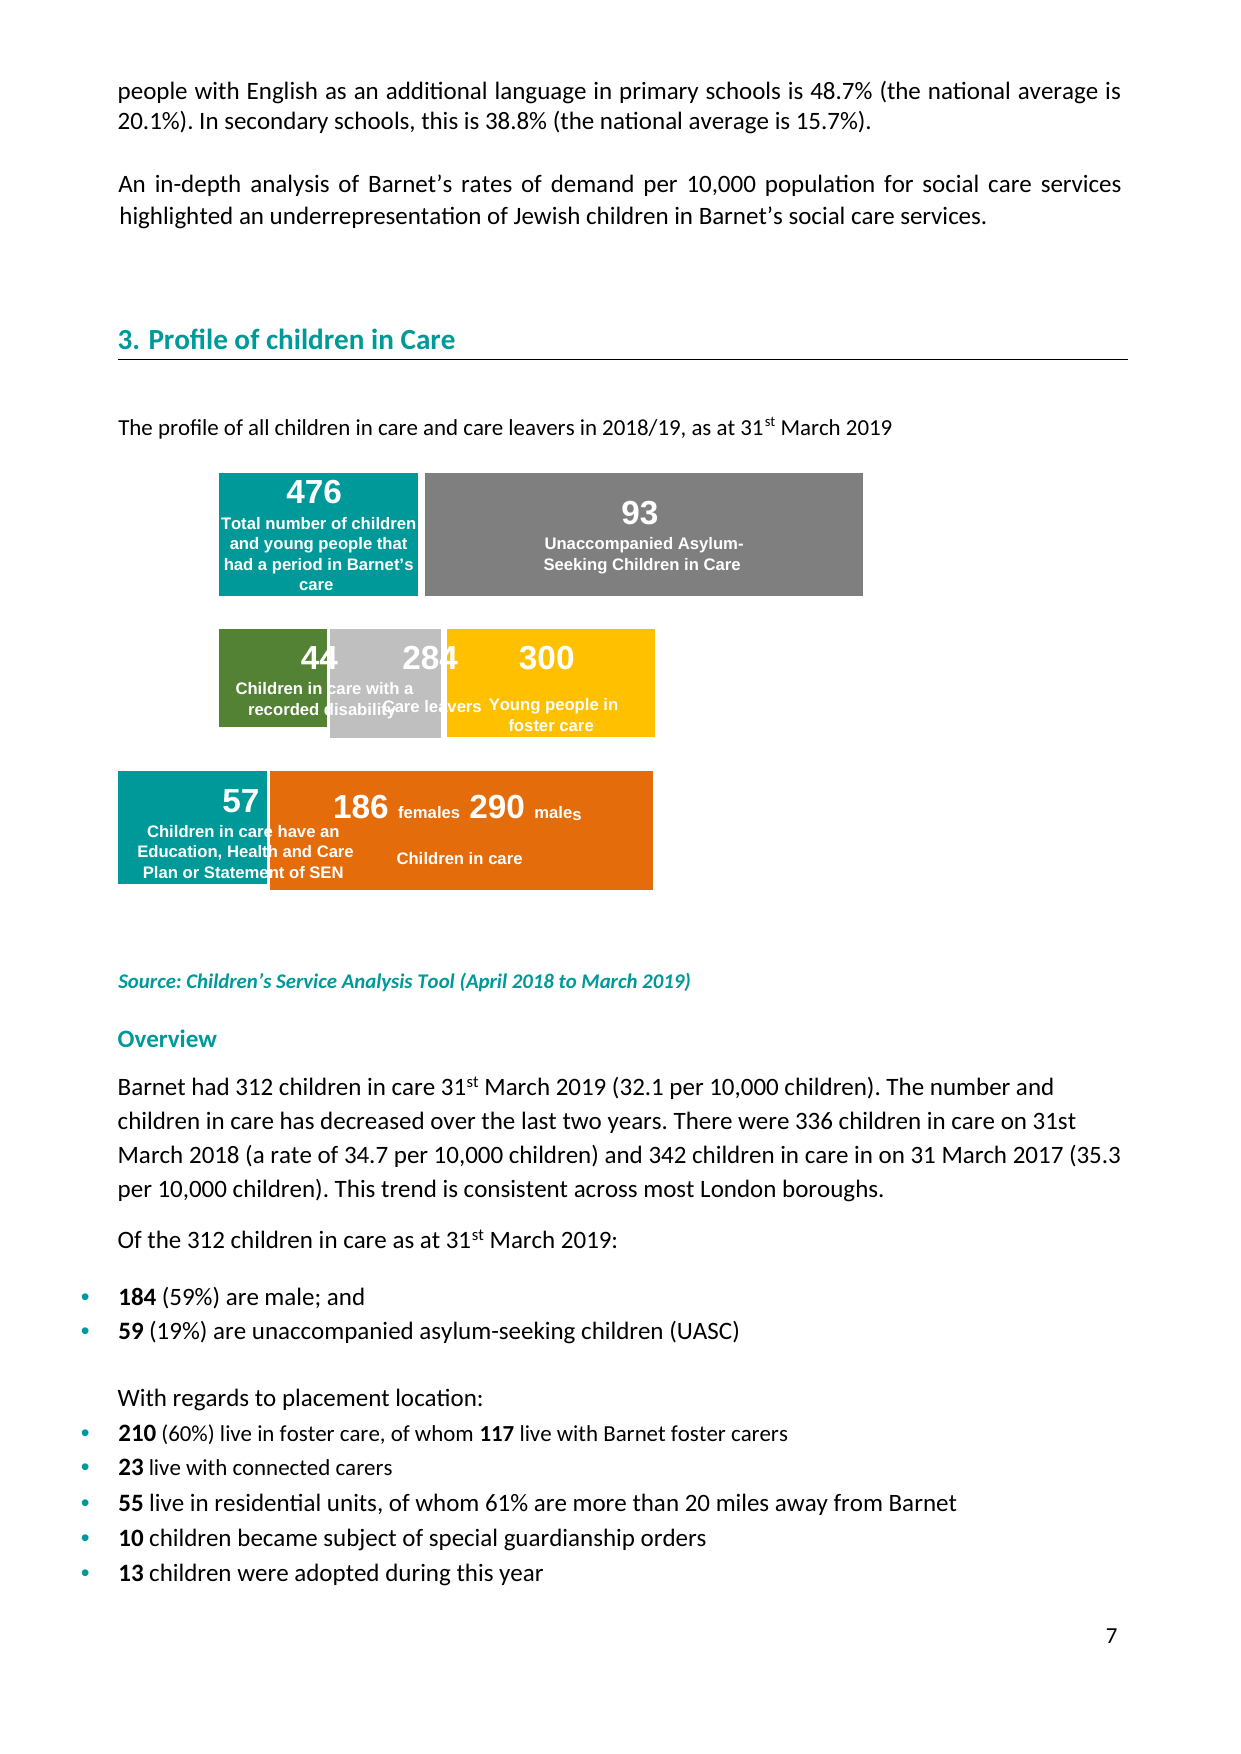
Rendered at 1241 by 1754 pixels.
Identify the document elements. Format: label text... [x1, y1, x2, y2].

subtitle 3. Profile of children in Care [117, 321, 1122, 356]
text Source: Children’s Service Analysis Tool (April 2018 to March 2019) [118, 968, 1122, 994]
text Of the 312 children in care as at 31st March 2019: [117, 1225, 1122, 1255]
table_header 57 Children in care have an Education, Health and Care Plan or Statement of SEN [118, 771, 267, 884]
list 23 live with connected carers [81, 1451, 1122, 1482]
table_cell [441, 664, 447, 711]
text An in-depth analysis of Barnet’s rates of demand per 10,000 population for social care services highlighted an underrepresentation of Jewish children in Barnet’s social care services. [118, 169, 1122, 231]
list 59 (19%) are unaccompanied asylum-seeking children (UASC) [81, 1315, 1122, 1346]
table_cell [219, 596, 327, 629]
subtitle Overview [117, 1019, 1122, 1055]
list 184 (59%) are male; and [81, 1281, 1122, 1311]
table_cell [327, 596, 441, 649]
list 10 children became subject of special guardianship orders [81, 1522, 1122, 1553]
table_cell [219, 727, 327, 738]
text Barnet had 312 children in care 31st March 2019 (32.1 per 10,000 children). The number and children in care has decreased over the last two years. There were 336 children in care on 31st March 2018 (a rate of 34.7 per 10,000 children) and 342 children in care in on 31 March 2017 (35.3 per 10,000 children). This trend is consistent across most London boroughs. [117, 1071, 1122, 1204]
list 55 live in residential units, of whom 61% are more than 20 miles away from Barnet [81, 1488, 1122, 1518]
table_header [418, 473, 425, 596]
text The profile of all children in care and care leavers in 2018/19, as at 31st March 2019 [118, 413, 1122, 441]
list 210 (60%) live in foster care, of whom 117 live with Barnet foster carers [81, 1417, 1122, 1448]
table_header [118, 739, 267, 771]
table_header 186 females 290 males Children in care [270, 771, 653, 890]
table_header 300 Young people in foster care [447, 629, 655, 737]
text With regards to placement location: [117, 1383, 1122, 1413]
table_header 476 Total number of children and young people that had a period in Barnet’s care [219, 473, 418, 596]
table_header [118, 884, 267, 890]
table_header 93 Unaccompanied Asylum- Seeking Children in Care [425, 473, 863, 596]
table_cell [441, 596, 863, 738]
text people with English as an additional language in primary schools is 48.7% (the national average is 20.1%). In secondary schools, this is 38.8% (the national average is 15.7%). [117, 75, 1123, 136]
table_header 284 Care leavers [330, 629, 441, 738]
table_header [267, 739, 762, 890]
table_header 44 Children in care with a recorded disability [219, 629, 327, 727]
list 13 children were adopted during this year [81, 1557, 1122, 1587]
